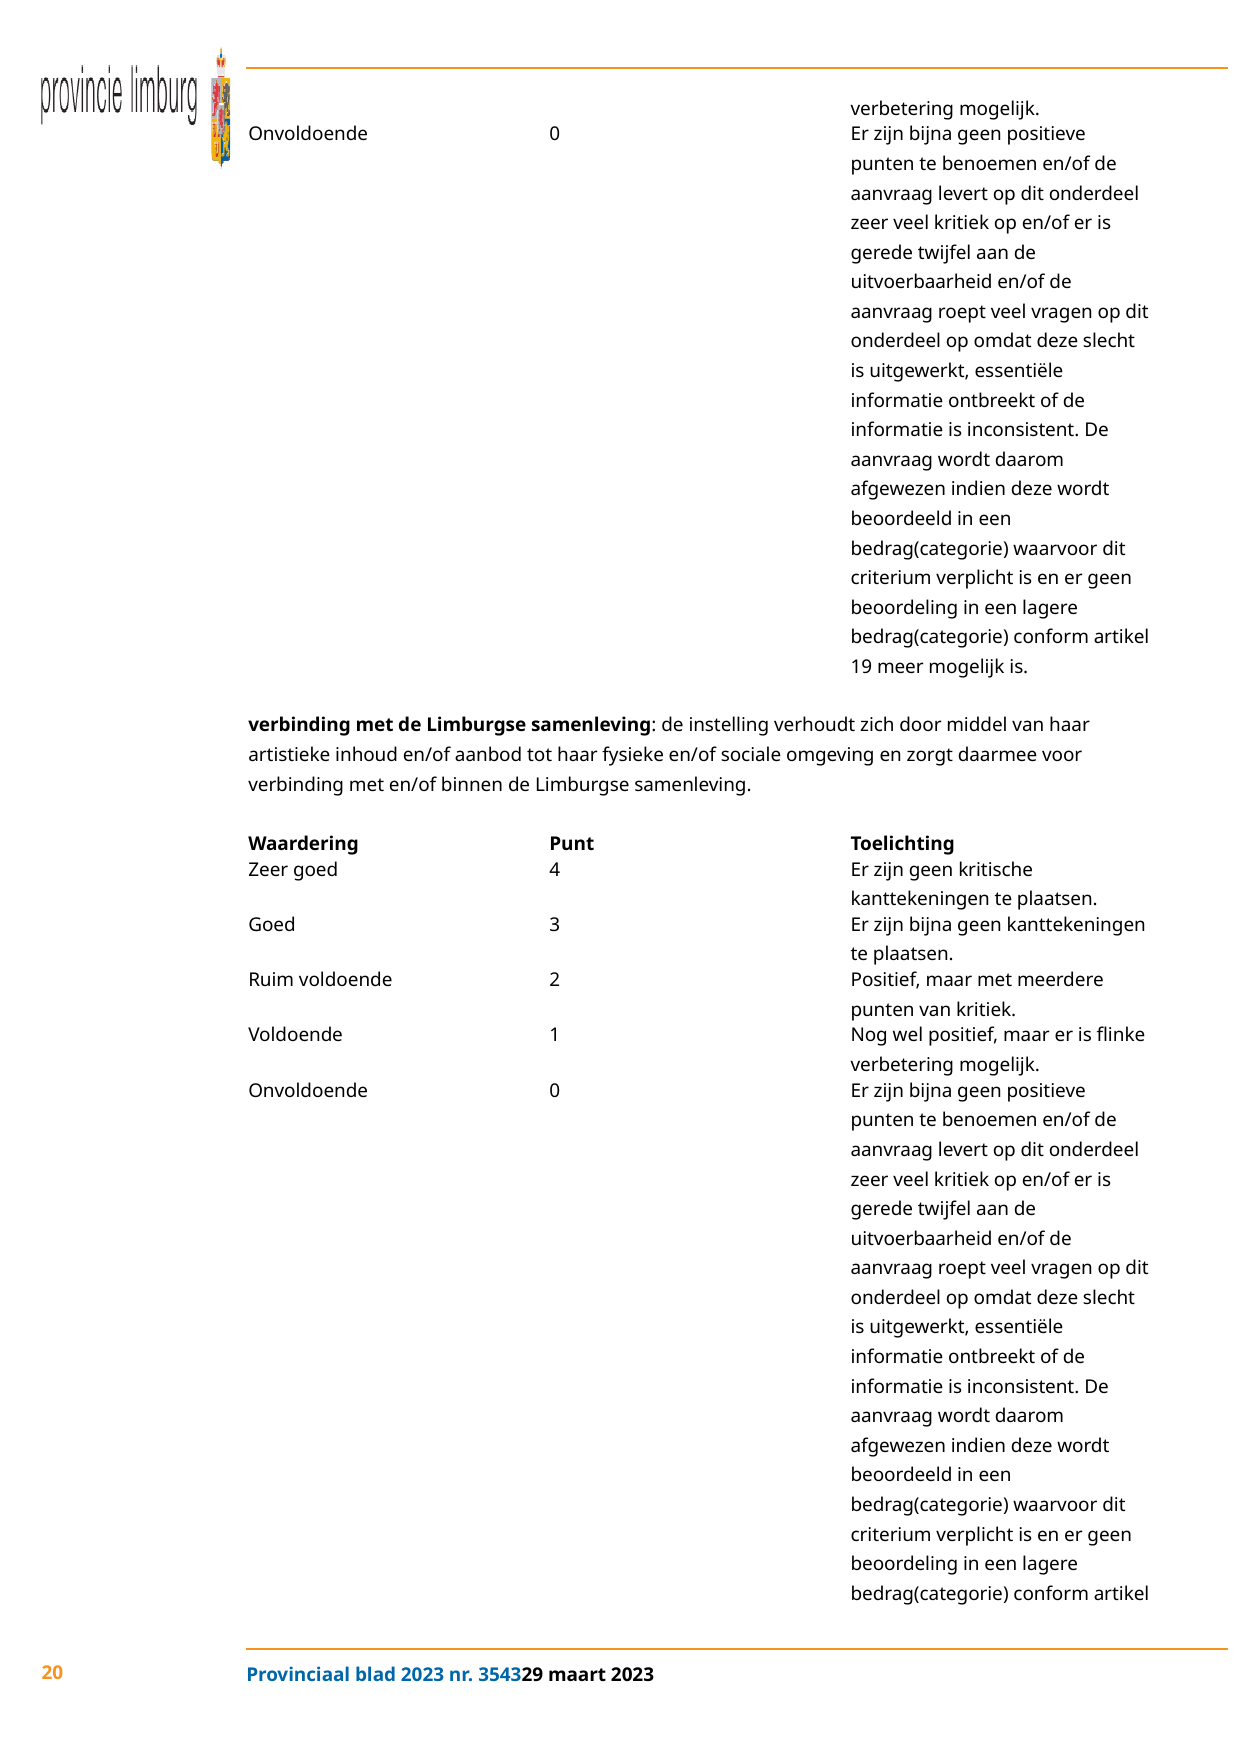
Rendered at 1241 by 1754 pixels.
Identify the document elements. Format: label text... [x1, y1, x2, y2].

table_header Toelichting [850, 830, 1152, 856]
table_cell Positief, maar met meerdere punten van kritiek. [850, 966, 1152, 1022]
table_cell 0 [549, 1077, 850, 1606]
table_cell verbetering mogelijk. [850, 95, 1152, 121]
table_cell Nog wel positief, maar er is flinke verbetering mogelijk. [850, 1022, 1152, 1077]
table_cell Ruim voldoende [248, 966, 549, 1022]
table_cell Er zijn bijna geen positieve punten te benoemen en/of de aanvraag levert op dit onderdeel zeer veel kritiek op en/of er is gerede twijfel aan de uitvoerbaarheid en/of de aanvraag roept veel vragen op dit onderdeel op omdat deze slecht is uitgewerkt, essentiële informatie ontbreekt of de informatie is inconsistent. De aanvraag wordt daarom afgewezen indien deze wordt beoordeeld in een bedrag(categorie) waarvoor dit criterium verplicht is en er geen beoordeling in een lagere bedrag(categorie) conform artikel [850, 1077, 1152, 1606]
table_cell Er zijn geen kritische kanttekeningen te plaatsen. [850, 856, 1152, 911]
table_cell 4 [549, 856, 850, 911]
table_header Waardering [248, 830, 549, 856]
table_cell Onvoldoende [248, 121, 549, 679]
table_cell [248, 95, 549, 121]
table_cell Zeer goed [248, 856, 549, 911]
text verbinding met de Limburgse samenleving: de instelling verhoudt zich door middel van haar artistieke inhoud en/of aanbod tot haar fysieke en/of sociale omgeving en zorgt daarmee voor verbinding met en/of binnen de Limburgse samenleving. [248, 712, 1152, 796]
table_cell Onvoldoende [248, 1077, 549, 1606]
table_cell 2 [549, 966, 850, 1022]
table_cell Goed [248, 911, 549, 966]
table_cell Er zijn bijna geen kanttekeningen te plaatsen. [850, 911, 1152, 966]
table_cell 0 [549, 121, 850, 679]
table_cell Er zijn bijna geen positieve punten te benoemen en/of de aanvraag levert op dit onderdeel zeer veel kritiek op en/of er is gerede twijfel aan de uitvoerbaarheid en/of de aanvraag roept veel vragen op dit onderdeel op omdat deze slecht is uitgewerkt, essentiële informatie ontbreekt of de informatie is inconsistent. De aanvraag wordt daarom afgewezen indien deze wordt beoordeeld in een bedrag(categorie) waarvoor dit criterium verplicht is en er geen beoordeling in een lagere bedrag(categorie) conform artikel 19 meer mogelijk is. [850, 121, 1152, 679]
table_cell [549, 95, 850, 121]
table_cell 3 [549, 911, 850, 966]
table_cell 1 [549, 1022, 850, 1077]
picture [41, 47, 231, 172]
table_header Punt [549, 830, 850, 856]
table_cell Voldoende [248, 1022, 549, 1077]
